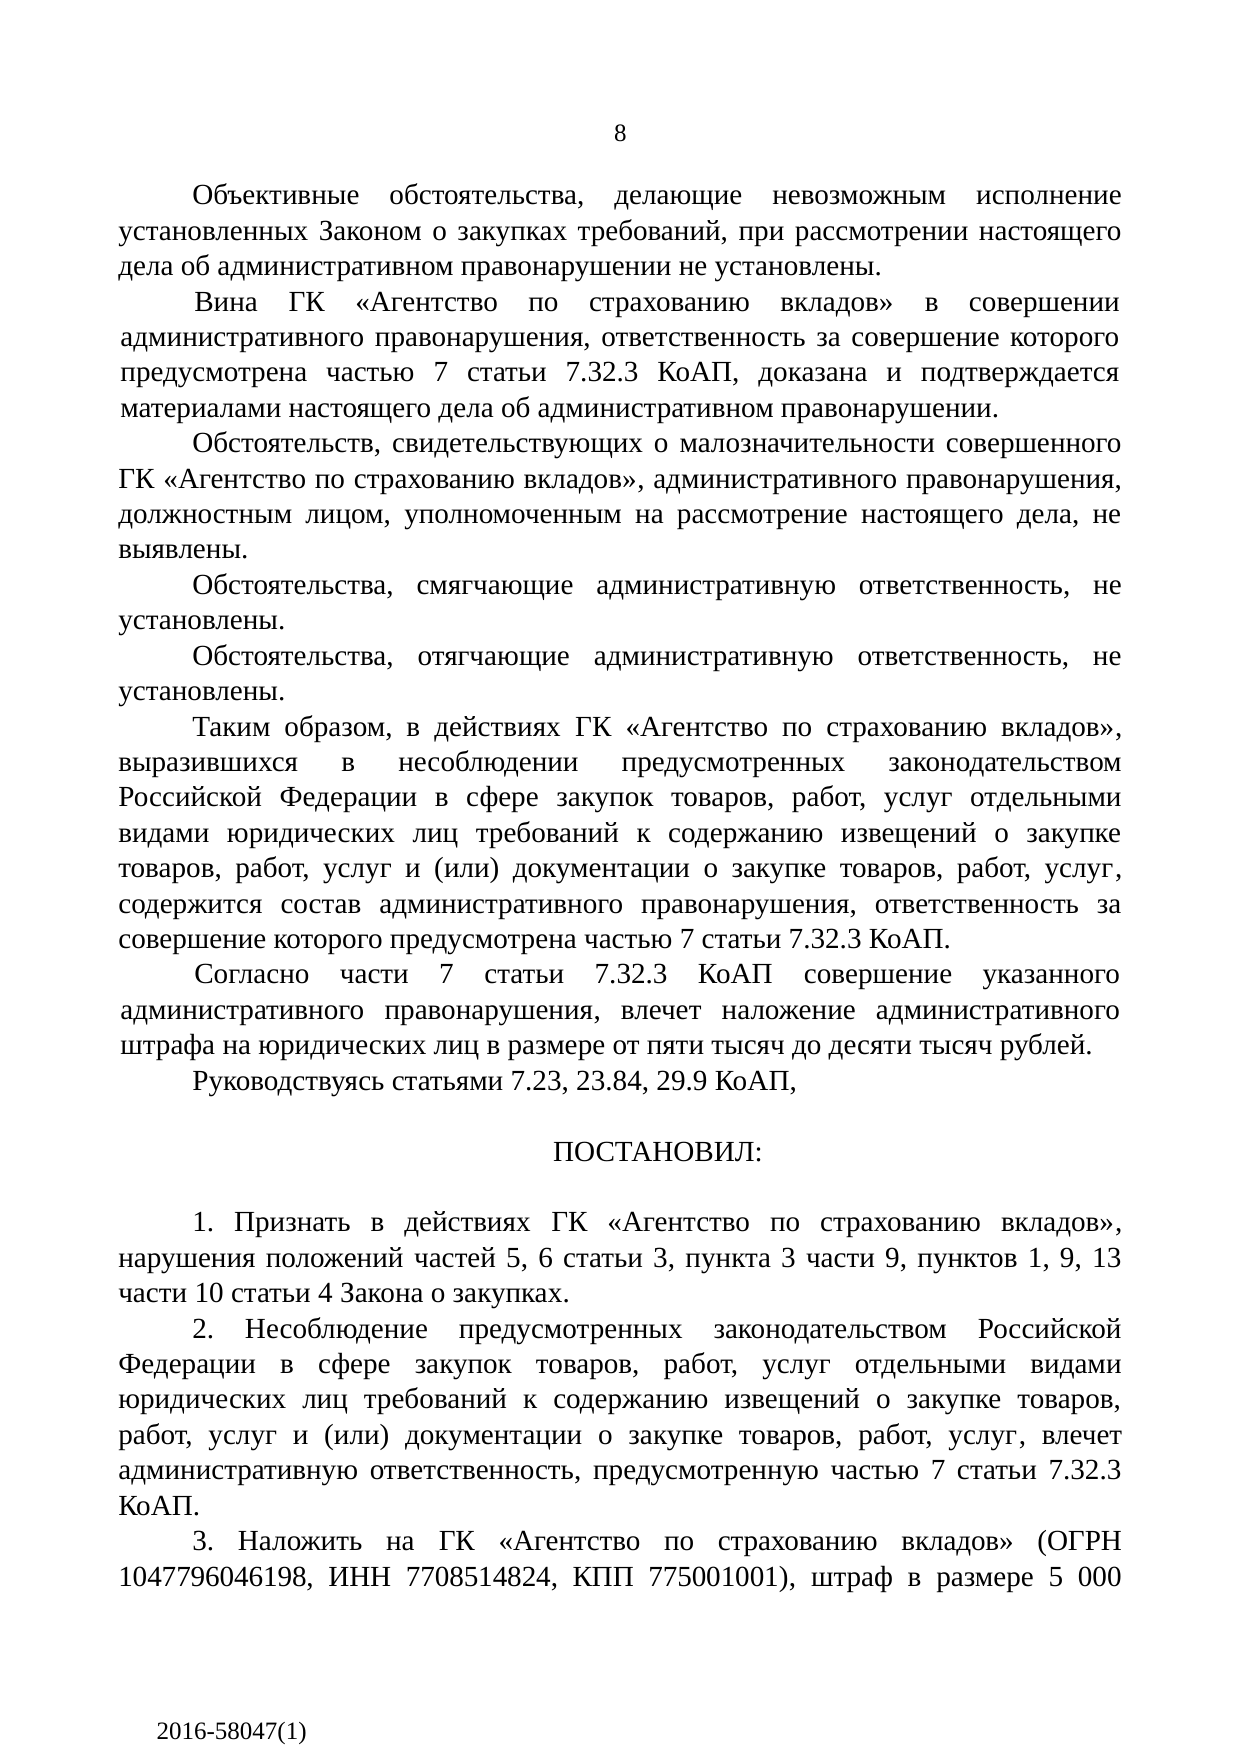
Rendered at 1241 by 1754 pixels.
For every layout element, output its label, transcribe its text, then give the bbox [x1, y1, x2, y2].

text Согласно части 7 статьи 7.32.3 КоАП совершение указанного административного правонарушения, влечет наложение административного штрафа на юридических лиц в размере от пяти тысяч до десяти тысяч рублей. [120, 956, 1120, 1062]
text Руководствуясь статьями 7.23, 23.84, 29.9 КоАП, [118, 1062, 1122, 1097]
text Вина ГК «Агентство по страхованию вкладов» в совершении административного правонарушения, ответственность за совершение которого предусмотрена частью 7 статьи 7.32.3 КоАП, доказана и подтверждается материалами настоящего дела об административном правонарушении. [120, 283, 1120, 424]
text Обстоятельства, отягчающие административную ответственность, не установлены. [118, 637, 1122, 708]
text 2. Несоблюдение предусмотренных законодательством Российской Федерации в сфере закупок товаров, работ, услуг отдельными видами юридических лиц требований к содержанию извещений о закупке товаров, работ, услуг и (или) документации о закупке товаров, работ, услуг, влечет административную ответственность, предусмотренную частью 7 статьи 7.32.3 КоАП. [118, 1310, 1122, 1522]
text Таким образом, в действиях ГК «Агентство по страхованию вкладов», выразившихся в несоблюдении предусмотренных законодательством Российской Федерации в сфере закупок товаров, работ, услуг отдельными видами юридических лиц требований к содержанию извещений о закупке товаров, работ, услуг и (или) документации о закупке товаров, работ, услуг, содержится состав административного правонарушения, ответственность за совершение которого предусмотрена частью 7 статьи 7.32.3 КоАП. [118, 708, 1122, 956]
text Обстоятельств, свидетельствующих о малозначительности совершенного ГК «Агентство по страхованию вкладов», административного правонарушения, должностным лицом, уполномоченным на рассмотрение настоящего дела, не выявлены. [118, 424, 1122, 566]
text 3. Наложить на ГК «Агентство по страхованию вкладов» (ОГРН 1047796046198, ИНН 7708514824, КПП 775001001), штраф в размере 5 000 [118, 1522, 1122, 1593]
text Объективные обстоятельства, делающие невозможным исполнение установленных Законом о закупках требований, при рассмотрении настоящего дела об административном правонарушении не установлены. [118, 176, 1122, 283]
text 1. Признать в действиях ГК «Агентство по страхованию вкладов», нарушения положений частей 5, 6 статьи 3, пункта 3 части 9, пунктов 1, 9, 13 части 10 статьи 4 Закона о закупках. [118, 1203, 1122, 1310]
text Обстоятельства, смягчающие административную ответственность, не установлены. [118, 566, 1122, 637]
text ПОСТАНОВИЛ: [118, 1133, 1122, 1168]
